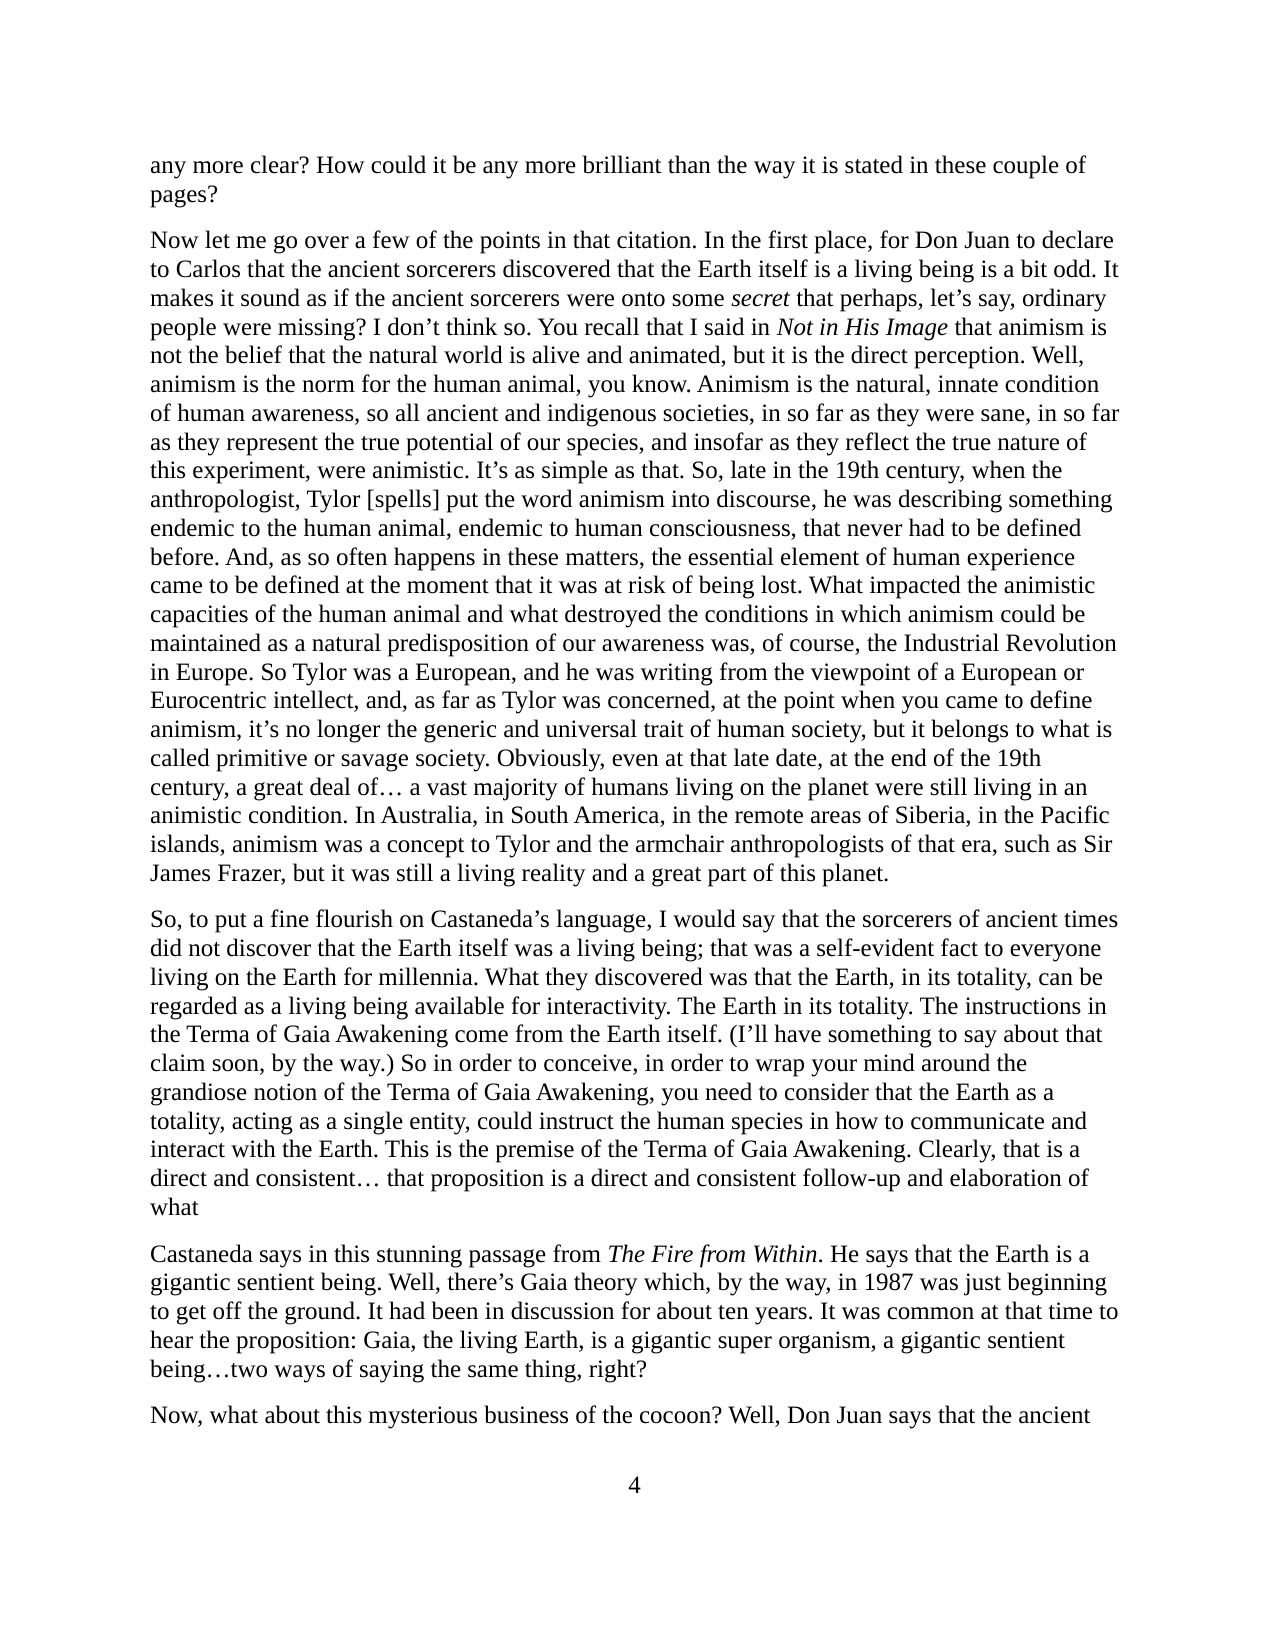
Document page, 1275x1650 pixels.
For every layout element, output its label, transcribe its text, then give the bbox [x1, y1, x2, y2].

text So, to put a fine flourish on Castaneda’s language, I would say that the sorcerers of ancient times did not discover that the Earth itself was a living being; that was a self-evident fact to everyone living on the Earth for millennia. What they discovered was that the Earth, in its totality, can be regarded as a living being available for interactivity. The Earth in its totality. The instructions in the Terma of Gaia Awakening come from the Earth itself. (I’ll have something to say about that claim soon, by the way.) So in order to conceive, in order to wrap your mind around the grandiose notion of the Terma of Gaia Awakening, you need to consider that the Earth as a totality, acting as a single entity, could instruct the human species in how to communicate and interact with the Earth. This is the premise of the Terma of Gaia Awakening. Clearly, that is a direct and consistent… that proposition is a direct and consistent follow-up and elaboration of what [150, 904, 1125, 1221]
text Castaneda says in this stunning passage from The Fire from Within. He says that the Earth is a gigantic sentient being. Well, there’s Gaia theory which, by the way, in 1987 was just beginning to get off the ground. It had been in discussion for about ten years. It was common at that time to hear the proposition: Gaia, the living Earth, is a gigantic super organism, a gigantic sentient being…two ways of saying the same thing, right? [150, 1239, 1125, 1382]
text Now let me go over a few of the points in that citation. In the first place, for Don Juan to declare to Carlos that the ancient sorcerers discovered that the Earth itself is a living being is a bit odd. It makes it sound as if the ancient sorcerers were onto some secret that perhaps, let’s say, ordinary people were missing? I don’t think so. You recall that I said in Not in His Image that animism is not the belief that the natural world is alive and animated, but it is the direct perception. Well, animism is the norm for the human animal, you know. Animism is the natural, innate condition of human awareness, so all ancient and indigenous societies, in so far as they were sane, in so far as they represent the true potential of our species, and insofar as they reflect the true nature of this experiment, were animistic. It’s as simple as that. So, late in the 19th century, when the anthropologist, Tylor [spells] put the word animism into discourse, he was describing something endemic to the human animal, endemic to human consciousness, that never had to be defined before. And, as so often happens in these matters, the essential element of human experience came to be defined at the moment that it was at risk of being lost. What impacted the animistic capacities of the human animal and what destroyed the conditions in which animism could be maintained as a natural predisposition of our awareness was, of course, the Industrial Revolution in Europe. So Tylor was a European, and he was writing from the viewpoint of a European or Eurocentric intellect, and, as far as Tylor was concerned, at the point when you came to define animism, it’s no longer the generic and universal trait of human society, but it belongs to what is called primitive or savage society. Obviously, even at that late date, at the end of the 19th century, a great deal of… a vast majority of humans living on the planet were still living in an animistic condition. In Australia, in South America, in the remote areas of Siberia, in the Pacific islands, animism was a concept to Tylor and the armchair anthropologists of that era, such as Sir James Frazer, but it was still a living reality and a great part of this planet. [150, 225, 1125, 887]
text any more clear? How could it be any more brilliant than the way it is stated in these couple of pages? [150, 150, 1125, 207]
text Now, what about this mysterious business of the cocoon? Well, Don Juan says that the ancient [150, 1400, 1125, 1429]
